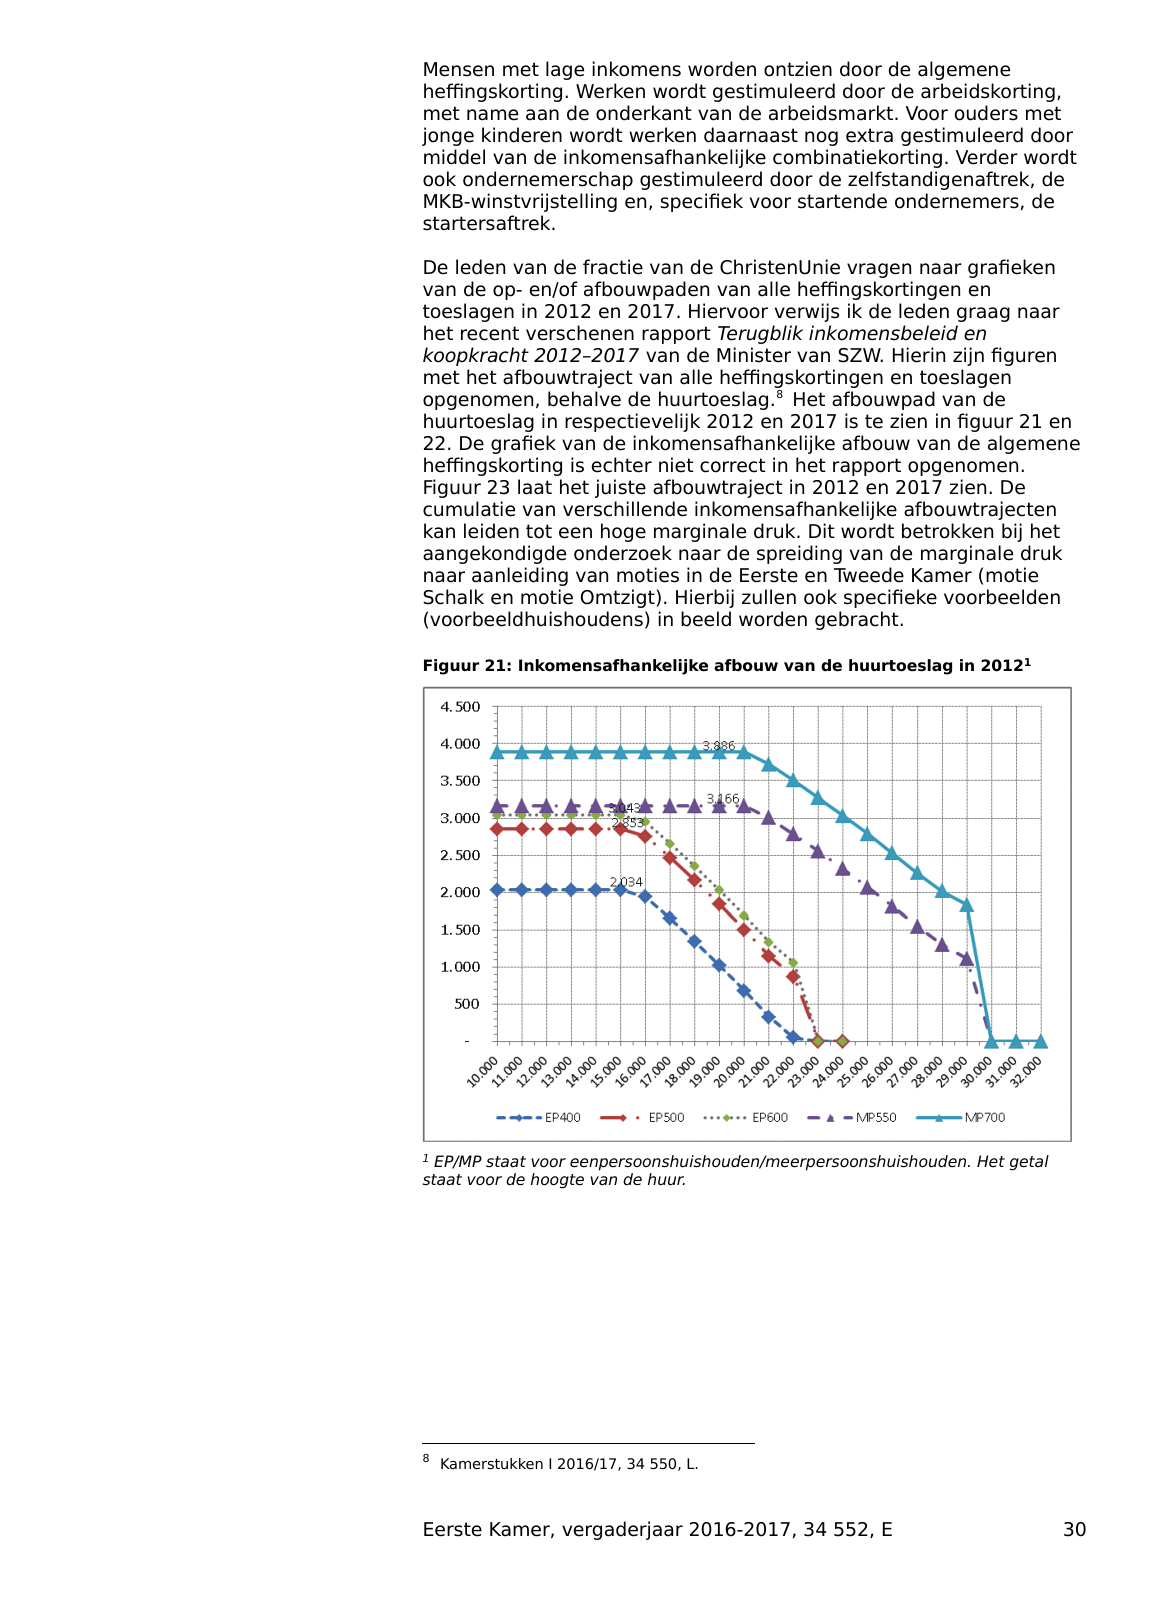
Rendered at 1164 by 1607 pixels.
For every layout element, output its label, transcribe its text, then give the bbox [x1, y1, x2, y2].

text Mensen met lage inkomens worden ontzien door de algemene heffingskorting. Werken wordt gestimuleerd door de arbeidskorting, met name aan de onderkant van de arbeidsmarkt. Voor ouders met jonge kinderen wordt werken daarnaast nog extra gestimuleerd door middel van de inkomensafhankelijke combinatiekorting. Verder wordt ook ondernemerschap gestimuleerd door de zelfstandigenaftrek, de MKB-winstvrijstelling en, specifiek voor startende ondernemers, de startersaftrek. [422, 59, 1087, 235]
text Figuur 21: Inkomensafhankelijke afbouw van de huurtoeslag in 20121 [422, 657, 1072, 675]
text Kamerstukken I 2016/17, 34 550, L. [422, 1452, 1087, 1474]
picture [422, 686, 1072, 1142]
text 1 EP/MP staat voor eenpersoonshuishouden/meerpersoonshuishouden. Het getal staat voor de hoogte van de huur. [422, 1153, 1072, 1189]
text De leden van de fractie van de ChristenUnie vragen naar grafieken van de op- en/of afbouwpaden van alle heffingskortingen en toeslagen in 2012 en 2017. Hiervoor verwijs ik de leden graag naar het recent verschenen rapport Terugblik inkomensbeleid en koopkracht 2012–2017 van de Minister van SZW. Hierin zijn figuren met het afbouwtraject van alle heffingskortingen en toeslagen opgenomen, behalve de huurtoeslag. Het afbouwpad van de huurtoeslag in respectievelijk 2012 en 2017 is te zien in figuur 21 en 22. De grafiek van de inkomensafhankelijke afbouw van de algemene heffingskorting is echter niet correct in het rapport opgenomen. Figuur 23 laat het juiste afbouwtraject in 2012 en 2017 zien. De cumulatie van verschillende inkomensafhankelijke afbouwtrajecten kan leiden tot een hoge marginale druk. Dit wordt betrokken bij het aangekondigde onderzoek naar de spreiding van de marginale druk naar aanleiding van moties in de Eerste en Tweede Kamer (motie Schalk en motie Omtzigt). Hierbij zullen ook specifieke voorbeelden (voorbeeldhuishoudens) in beeld worden gebracht. [422, 257, 1087, 631]
